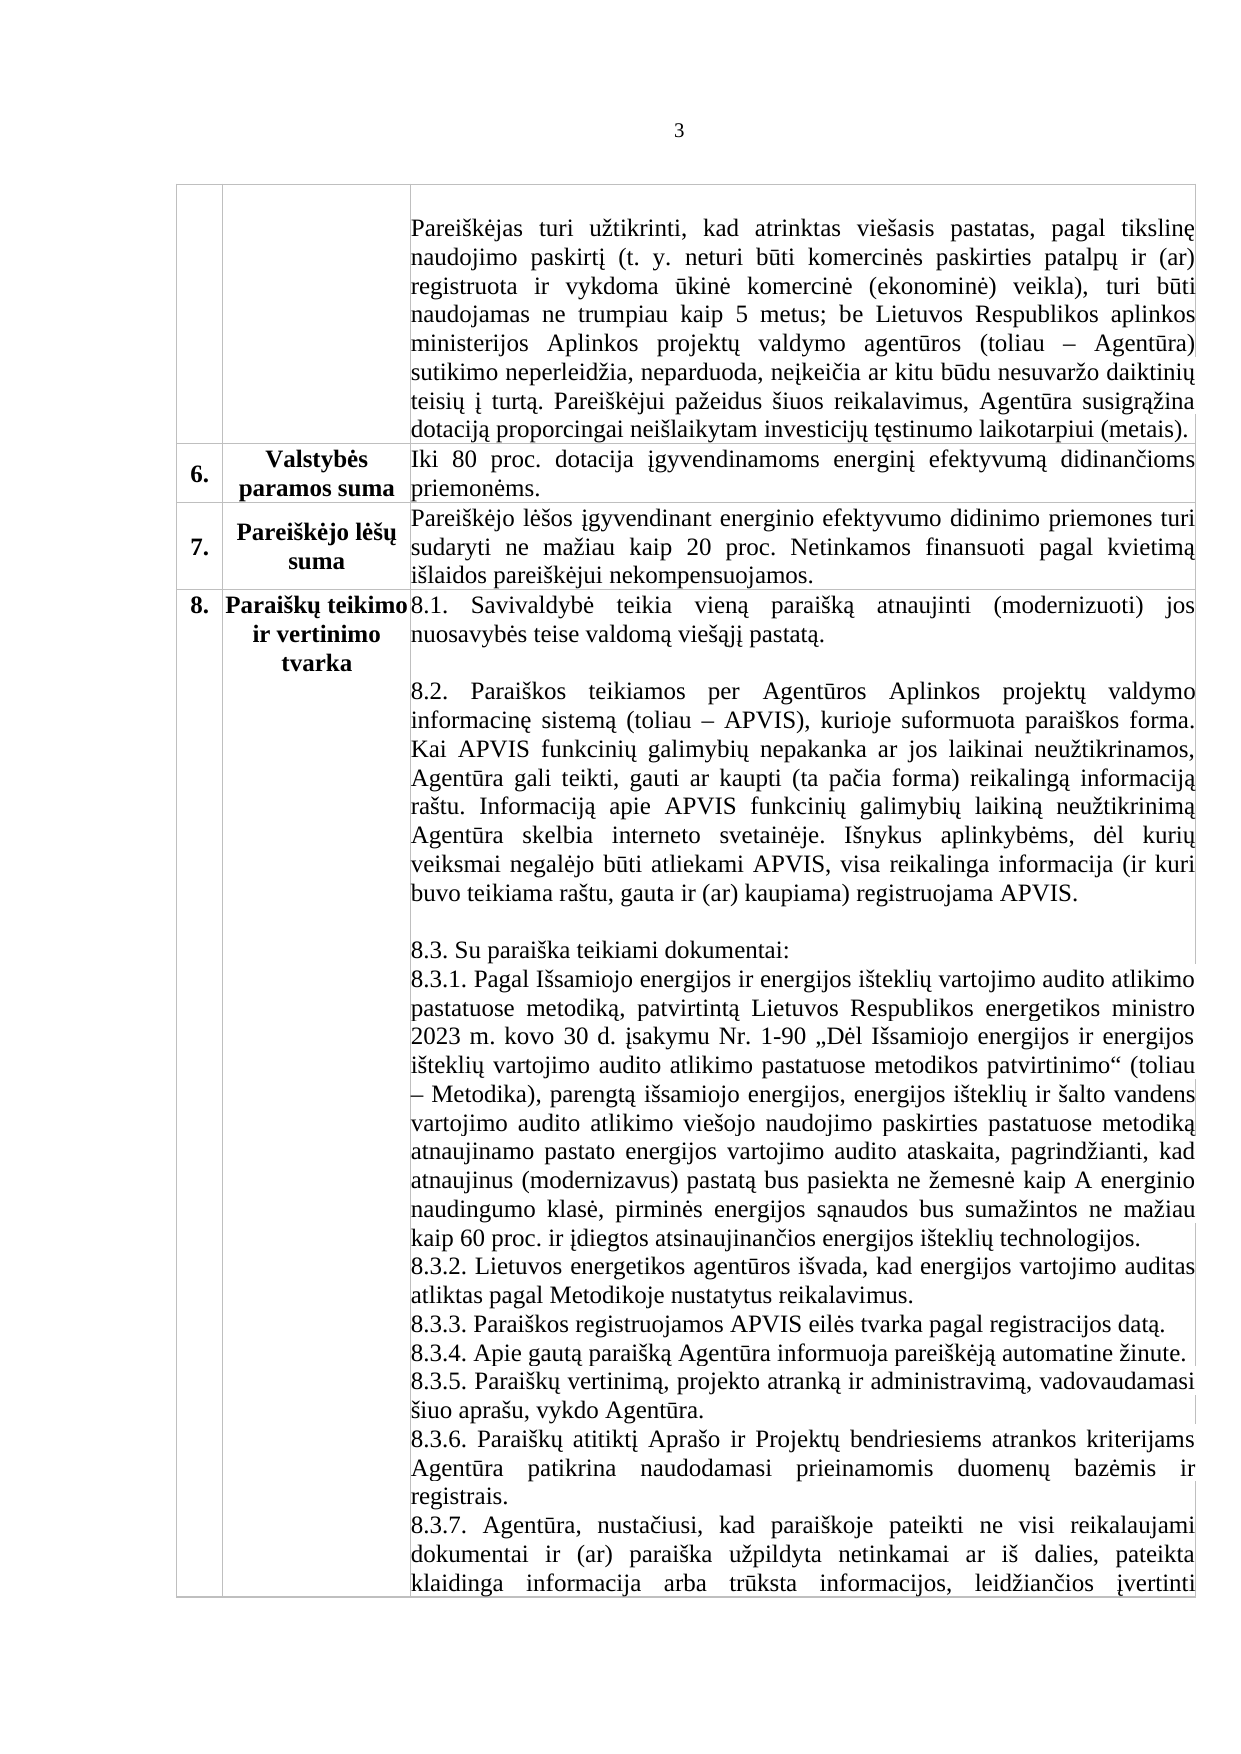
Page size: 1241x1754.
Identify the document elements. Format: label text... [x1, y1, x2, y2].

table_cell 6. [177, 444, 222, 502]
table_cell Pareiškėjo lėšos įgyvendinant energinio efektyvumo didinimo priemones turi sudaryti ne mažiau kaip 20 proc. Netinkamos finansuoti pagal kvietimą išlaidos pareiškėjui nekompensuojamos. [411, 503, 1195, 589]
table_cell 8.1. Savivaldybė teikia vieną paraišką atnaujinti (modernizuoti) jos nuosavybės teise valdomą viešąjį pastatą. 8.2. Paraiškos teikiamos per Agentūros Aplinkos projektų valdymo informacinę sistemą (toliau – APVIS), kurioje suformuota paraiškos forma. Kai APVIS funkcinių galimybių nepakanka ar jos laikinai neužtikrinamos, Agentūra gali teikti, gauti ar kaupti (ta pačia forma) reikalingą informaciją raštu. Informaciją apie APVIS funkcinių galimybių laikiną neužtikrinimą Agentūra skelbia interneto svetainėje. Išnykus aplinkybėms, dėl kurių veiksmai negalėjo būti atliekami APVIS, visa reikalinga informacija (ir kuri buvo teikiama raštu, gauta ir (ar) kaupiama) registruojama APVIS. 8.3. Su paraiška teikiami dokumentai: 8.3.1. Pagal Išsamiojo energijos ir energijos išteklių vartojimo audito atlikimo pastatuose metodiką, patvirtintą Lietuvos Respublikos energetikos ministro 2023 m. kovo 30 d. įsakymu Nr. 1-90 „Dėl Išsamiojo energijos ir energijos išteklių vartojimo audito atlikimo pastatuose metodikos patvirtinimo“ (toliau – Metodika), parengtą išsamiojo energijos, energijos išteklių ir šalto vandens vartojimo audito atlikimo viešojo naudojimo paskirties pastatuose metodiką atnaujinamo pastato energijos vartojimo audito ataskaita, pagrindžianti, kad atnaujinus (modernizavus) pastatą bus pasiekta ne žemesnė kaip A energinio naudingumo klasė, pirminės energijos sąnaudos bus sumažintos ne mažiau kaip 60 proc. ir įdiegtos atsinaujinančios energijos išteklių technologijos. 8.3.2. Lietuvos energetikos agentūros išvada, kad energijos vartojimo auditas atliktas pagal Metodikoje nustatytus reikalavimus. 8.3.3. Paraiškos registruojamos APVIS eilės tvarka pagal registracijos datą. 8.3.4. Apie gautą paraišką Agentūra informuoja pareiškėją automatine žinute. 8.3.5. Paraiškų vertinimą, projekto atranką ir administravimą, vadovaudamasi šiuo aprašu, vykdo Agentūra. 8.3.6. Paraiškų atitiktį Aprašo ir Projektų bendriesiems atrankos kriterijams Agentūra patikrina naudodamasi prieinamomis duomenų bazėmis ir registrais. 8.3.7. Agentūra, nustačiusi, kad paraiškoje pateikti ne visi reikalaujami dokumentai ir (ar) paraiška užpildyta netinkamai ar iš dalies, pateikta klaidinga informacija arba trūksta informacijos, leidžiančios įvertinti [411, 590, 1195, 1596]
table_cell [223, 185, 410, 443]
table_cell Pareiškėjas turi užtikrinti, kad atrinktas viešasis pastatas, pagal tikslinę naudojimo paskirtį (t. y. neturi būti komercinės paskirties patalpų ir (ar) registruota ir vykdoma ūkinė komercinė (ekonominė) veikla), turi būti naudojamas ne trumpiau kaip 5 metus; be Lietuvos Respublikos aplinkos ministerijos Aplinkos projektų valdymo agentūros (toliau – Agentūra) sutikimo neperleidžia, neparduoda, neįkeičia ar kitu būdu nesuvaržo daiktinių teisių į turtą. Pareiškėjui pažeidus šiuos reikalavimus, Agentūra susigrąžina dotaciją proporcingai neišlaikytam investicijų tęstinumo laikotarpiui (metais). [411, 185, 1195, 443]
table_cell [177, 185, 222, 443]
table_cell Valstybės paramos suma [223, 444, 410, 502]
table_cell Iki 80 proc. dotacija įgyvendinamoms energinį efektyvumą didinančioms priemonėms. [411, 444, 1195, 502]
table_cell Paraiškų teikimo ir vertinimo tvarka [223, 590, 410, 1596]
table_cell Pareiškėjo lėšų suma [223, 503, 410, 589]
table_cell 8. [177, 590, 222, 1596]
table_cell 7. [177, 503, 222, 589]
